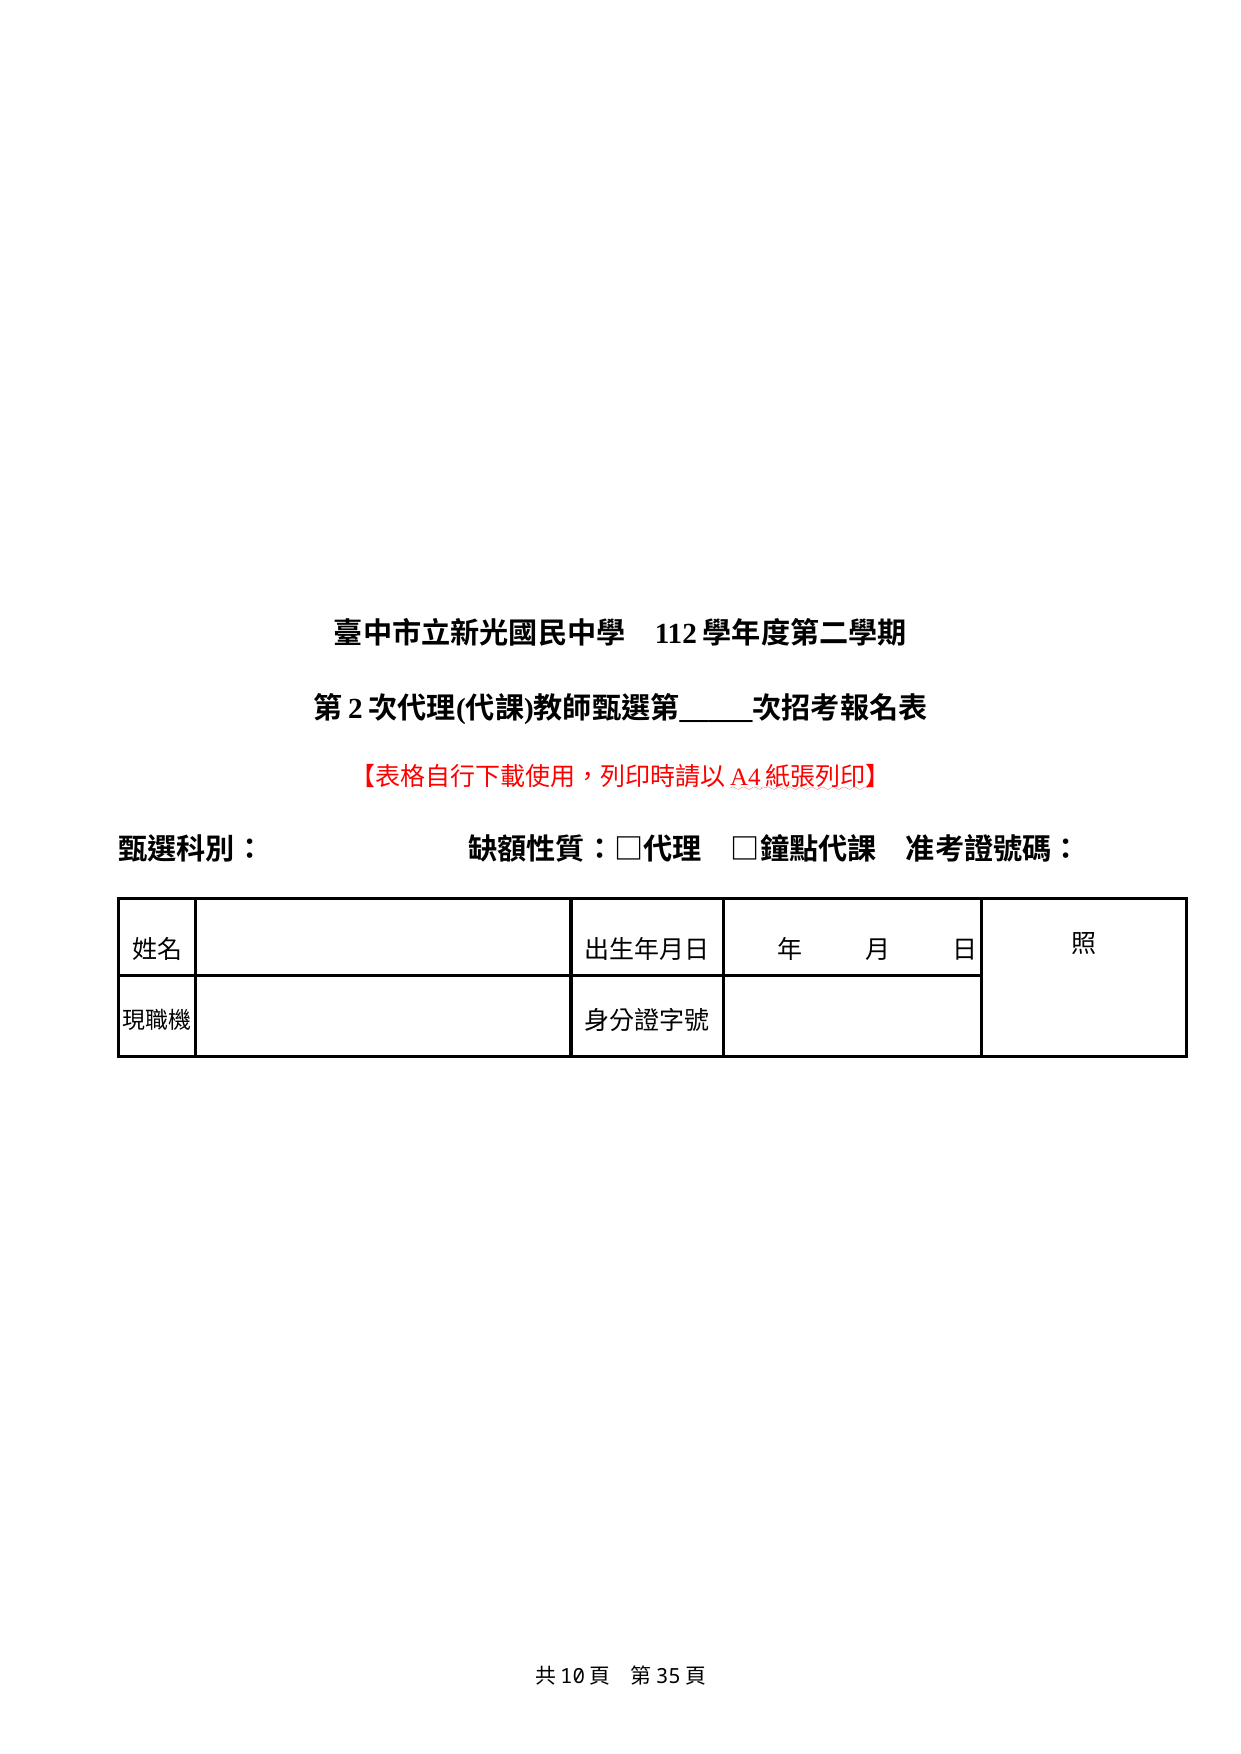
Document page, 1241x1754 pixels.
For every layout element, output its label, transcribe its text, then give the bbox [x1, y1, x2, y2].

text 【表格自行下載使用，列印時請以A4紙張列印】 [118, 756, 1122, 792]
text 甄選科別： 缺額性質：□代理 □鐘點代課 准考證號碼： [118, 826, 1122, 868]
text 臺中市立新光國民中學 112學年度第二學期 [118, 609, 1122, 652]
table_cell [725, 977, 980, 1054]
table_cell [197, 977, 569, 1054]
table_header 年 月 日 [725, 900, 980, 974]
table_cell 現職機關學校 [120, 977, 194, 1054]
text 第2次代理(代課)教師甄選第_____次招考報名表 [118, 685, 1122, 727]
table_cell 身分證字號 [573, 977, 722, 1054]
table_header 照 [983, 900, 1185, 1054]
table_header 姓名 [120, 900, 194, 974]
table_header 出生年月日 [573, 900, 722, 974]
table_header [197, 900, 569, 974]
